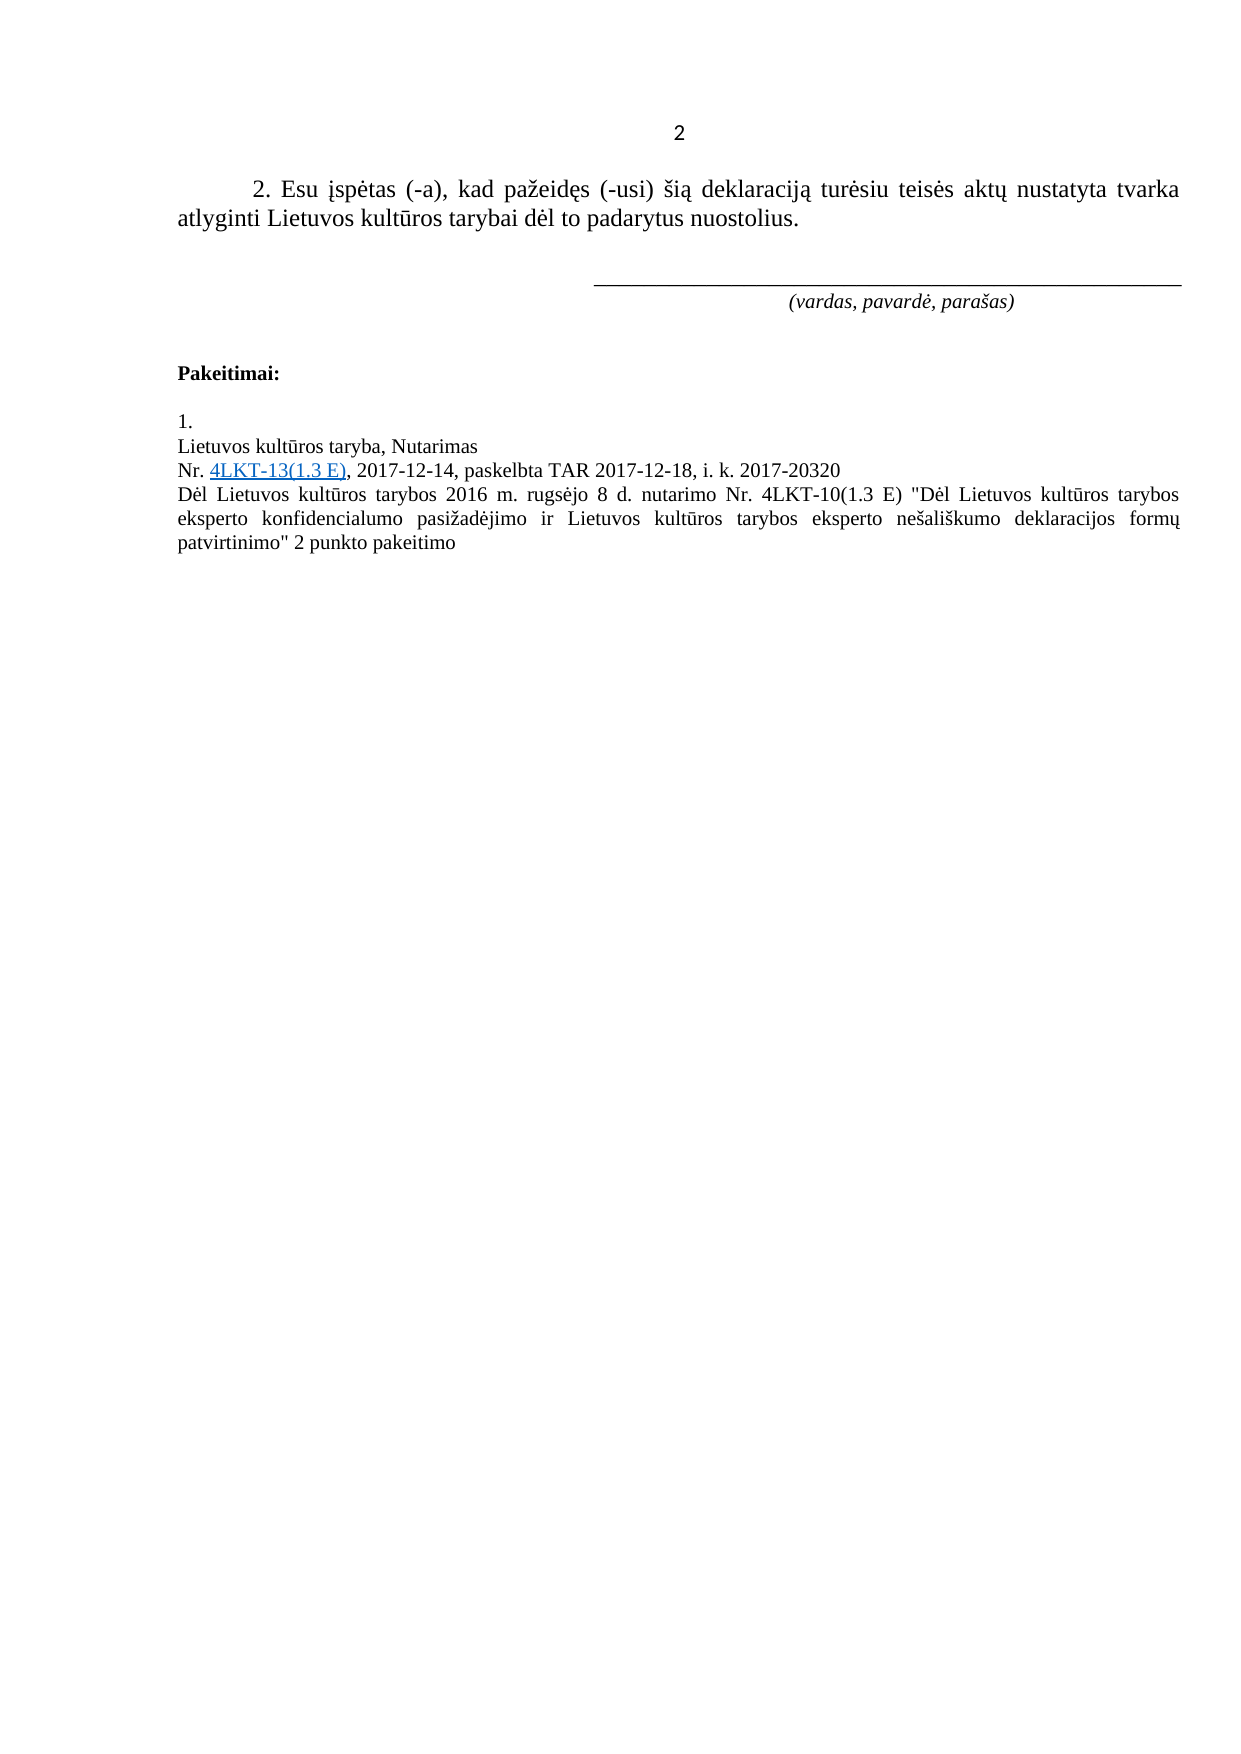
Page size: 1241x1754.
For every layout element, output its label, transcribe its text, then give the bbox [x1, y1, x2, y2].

text (vardas, pavardė, parašas) [177, 289, 1181, 313]
text Pakeitimai: [177, 361, 1181, 385]
text Lietuvos kultūros taryba, Nutarimas [177, 433, 1181, 458]
text 1. [177, 409, 1181, 433]
text _______________________________________________ [177, 260, 1181, 289]
text 2. Esu įspėtas (-a), kad pažeidęs (-usi) šią deklaraciją turėsiu teisės aktų nustatyta tvarka atlyginti Lietuvos kultūros tarybai dėl to padarytus nuostolius. [177, 174, 1181, 232]
text Nr. 4LKT-13(1.3 E), 2017-12-14, paskelbta TAR 2017-12-18, i. k. 2017-20320 [177, 458, 1181, 482]
text Dėl Lietuvos kultūros tarybos 2016 m. rugsėjo 8 d. nutarimo Nr. 4LKT-10(1.3 E) "Dėl Lietuvos kultūros tarybos eksperto konfidencialumo pasižadėjimo ir Lietuvos kultūros tarybos eksperto nešališkumo deklaracijos formų patvirtinimo" 2 punkto pakeitimo [177, 482, 1181, 554]
